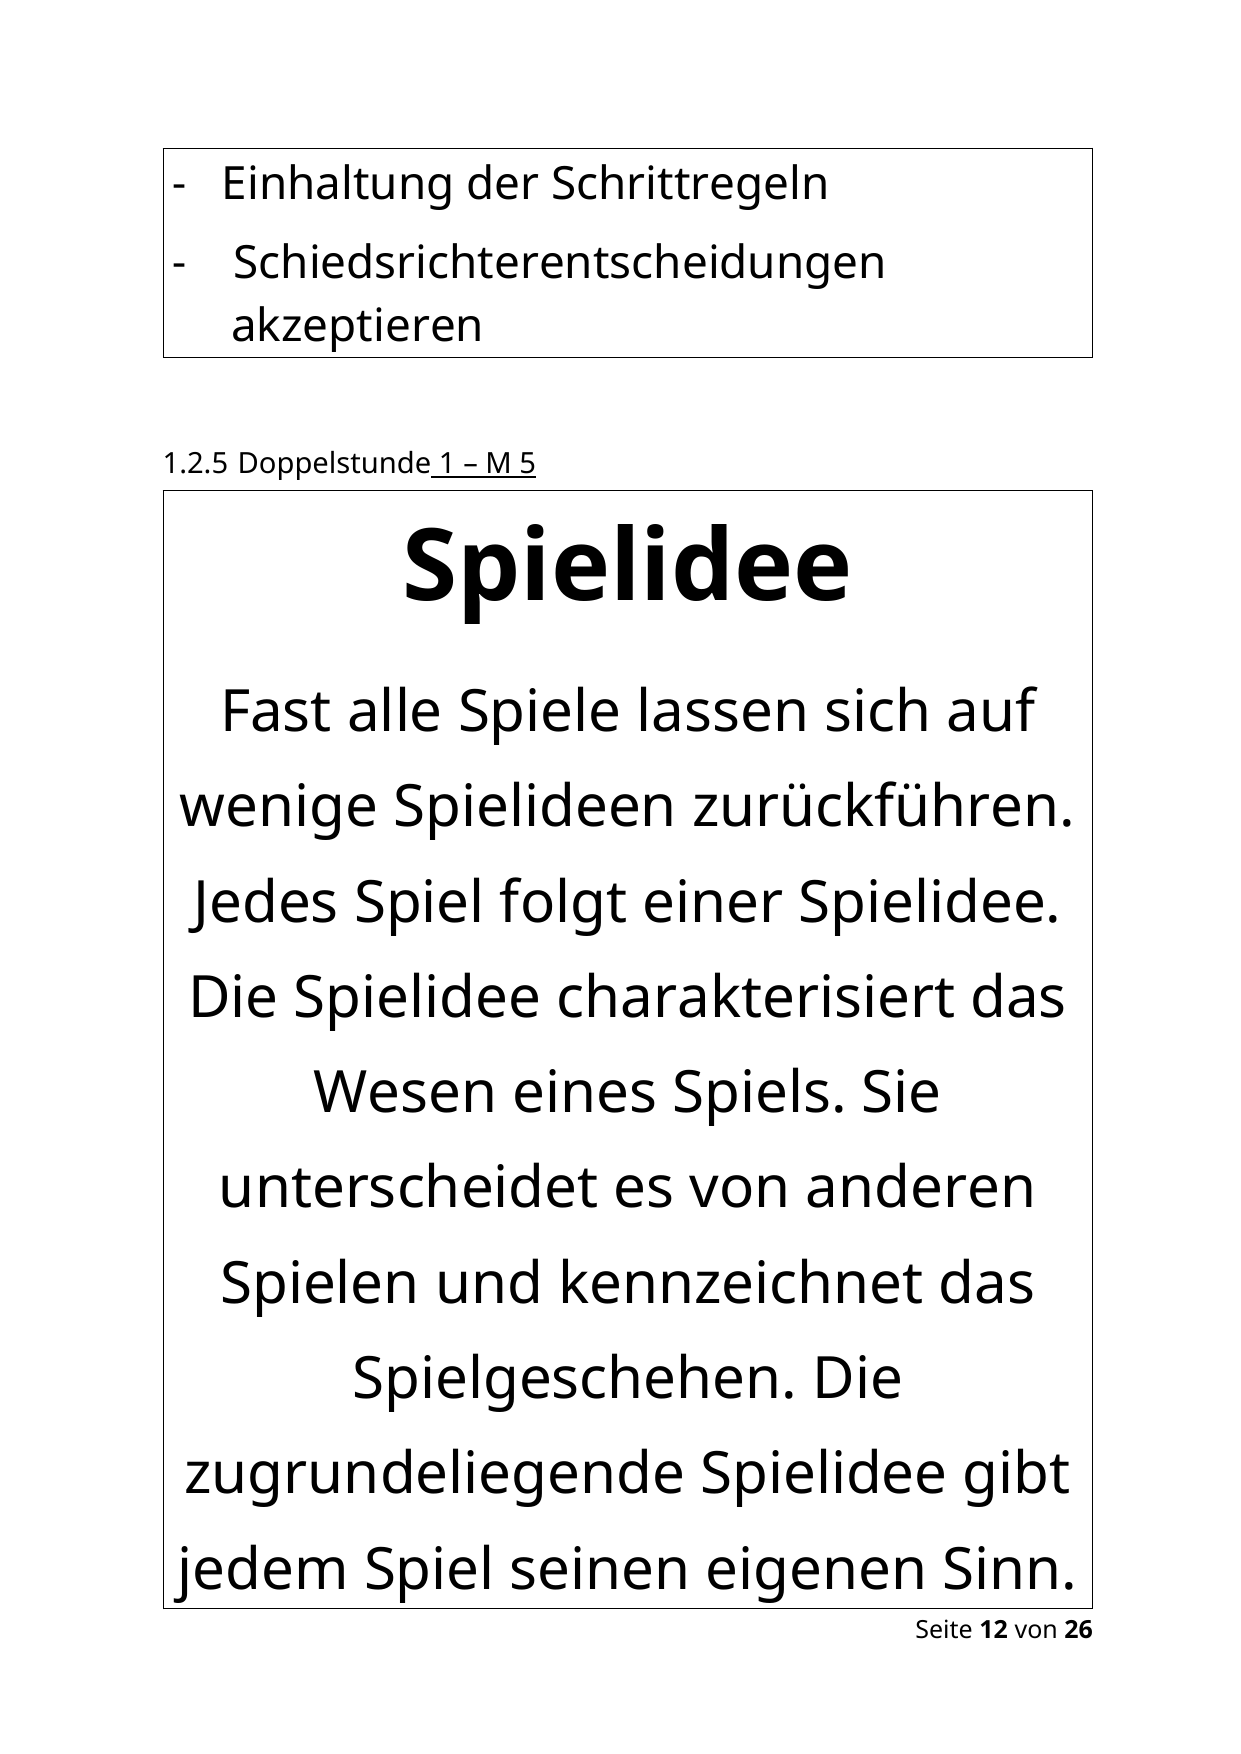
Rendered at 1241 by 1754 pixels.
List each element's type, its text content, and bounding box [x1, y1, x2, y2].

text Fast alle Spiele lassen sich auf wenige Spielideen zurückführen. Jedes Spiel folgt einer Spielidee. Die Spielidee charakterisiert das Wesen eines Spiels. Sie unterscheidet es von anderen Spielen und kennzeichnet das Spielgeschehen. Die zugrundeliegende Spielidee gibt jedem Spiel seinen eigenen Sinn. [164, 666, 1092, 1608]
text Spielidee [164, 491, 1092, 629]
list Schiedsrichterentscheidungen akzeptieren [164, 227, 1092, 357]
list Einhaltung der Schrittregeln [164, 149, 1092, 213]
subtitle Doppelstunde 1 – M 5 [162, 442, 1093, 482]
